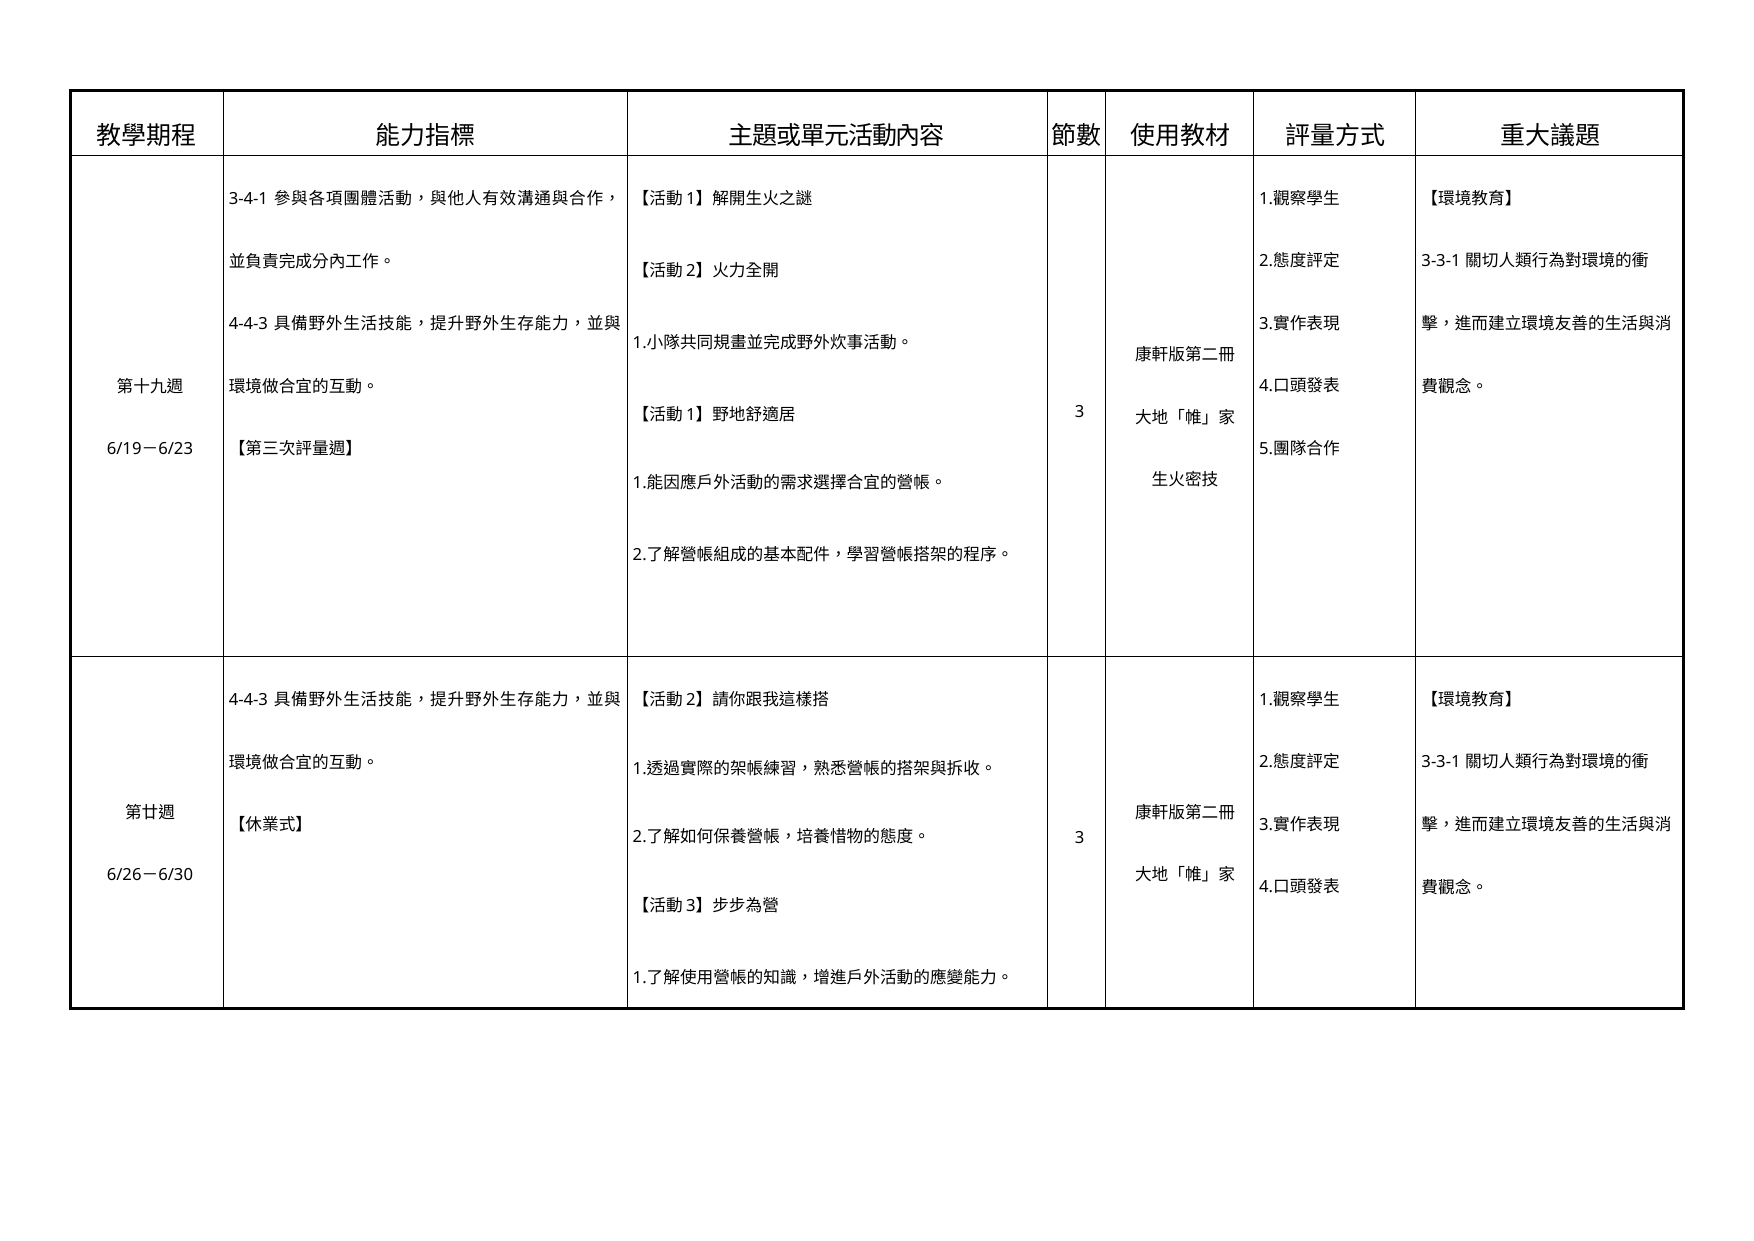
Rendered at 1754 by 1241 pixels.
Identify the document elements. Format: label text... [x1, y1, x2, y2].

table_cell 康軒版第二冊 大地「帷」家 [1106, 657, 1253, 1007]
table_cell 1.觀察學生 2.態度評定 3.實作表現 4.口頭發表 [1254, 657, 1415, 1007]
table_cell 3-4-1 參與各項團體活動，與他人有效溝通與合作，並負責完成分內工作。 4-4-3 具備野外生活技能，提升野外生存能力，並與環境做合宜的互動。 【第三次評量週】 [224, 156, 627, 656]
table_cell 第十九週 6/19－6/23 [72, 156, 223, 656]
table_header 使用教材 [1106, 92, 1253, 154]
table_cell 康軒版第二冊 大地「帷」家 生火密技 [1106, 156, 1253, 656]
table_cell 1.觀察學生 2.態度評定 3.實作表現 4.口頭發表 5.團隊合作 [1254, 156, 1415, 656]
table_header 主題或單元活動內容 [628, 92, 1047, 154]
table_cell 第廿週 6/26－6/30 [72, 657, 223, 1007]
table_cell 【活動1】解開生火之謎 【活動2】火力全開 1.小隊共同規畫並完成野外炊事活動。 【活動1】野地舒適居 1.能因應戶外活動的需求選擇合宜的營帳。 2.了解營帳組成的基本配件，學習營帳搭架的程序。 [628, 156, 1047, 656]
table_header 節數 [1048, 92, 1105, 154]
table_cell 【活動2】請你跟我這樣搭 1.透過實際的架帳練習，熟悉營帳的搭架與拆收。 2.了解如何保養營帳，培養惜物的態度。 【活動3】步步為營 1.了解使用營帳的知識，增進戶外活動的應變能力。 [628, 657, 1047, 1007]
table_cell 【環境教育】 3-3-1 關切人類行為對環境的衝擊，進而建立環境友善的生活與消費觀念。 [1416, 657, 1682, 1007]
table_cell 4-4-3 具備野外生活技能，提升野外生存能力，並與環境做合宜的互動。 【休業式】 [224, 657, 627, 1007]
table_cell 【環境教育】 3-3-1 關切人類行為對環境的衝擊，進而建立環境友善的生活與消費觀念。 [1416, 156, 1682, 656]
table_header 評量方式 [1254, 92, 1415, 154]
table_header 能力指標 [224, 92, 627, 154]
table_header 重大議題 [1416, 92, 1682, 154]
table_cell 3 [1048, 156, 1105, 656]
table_header 教學期程 [72, 92, 223, 154]
table_cell 3 [1048, 657, 1105, 1007]
